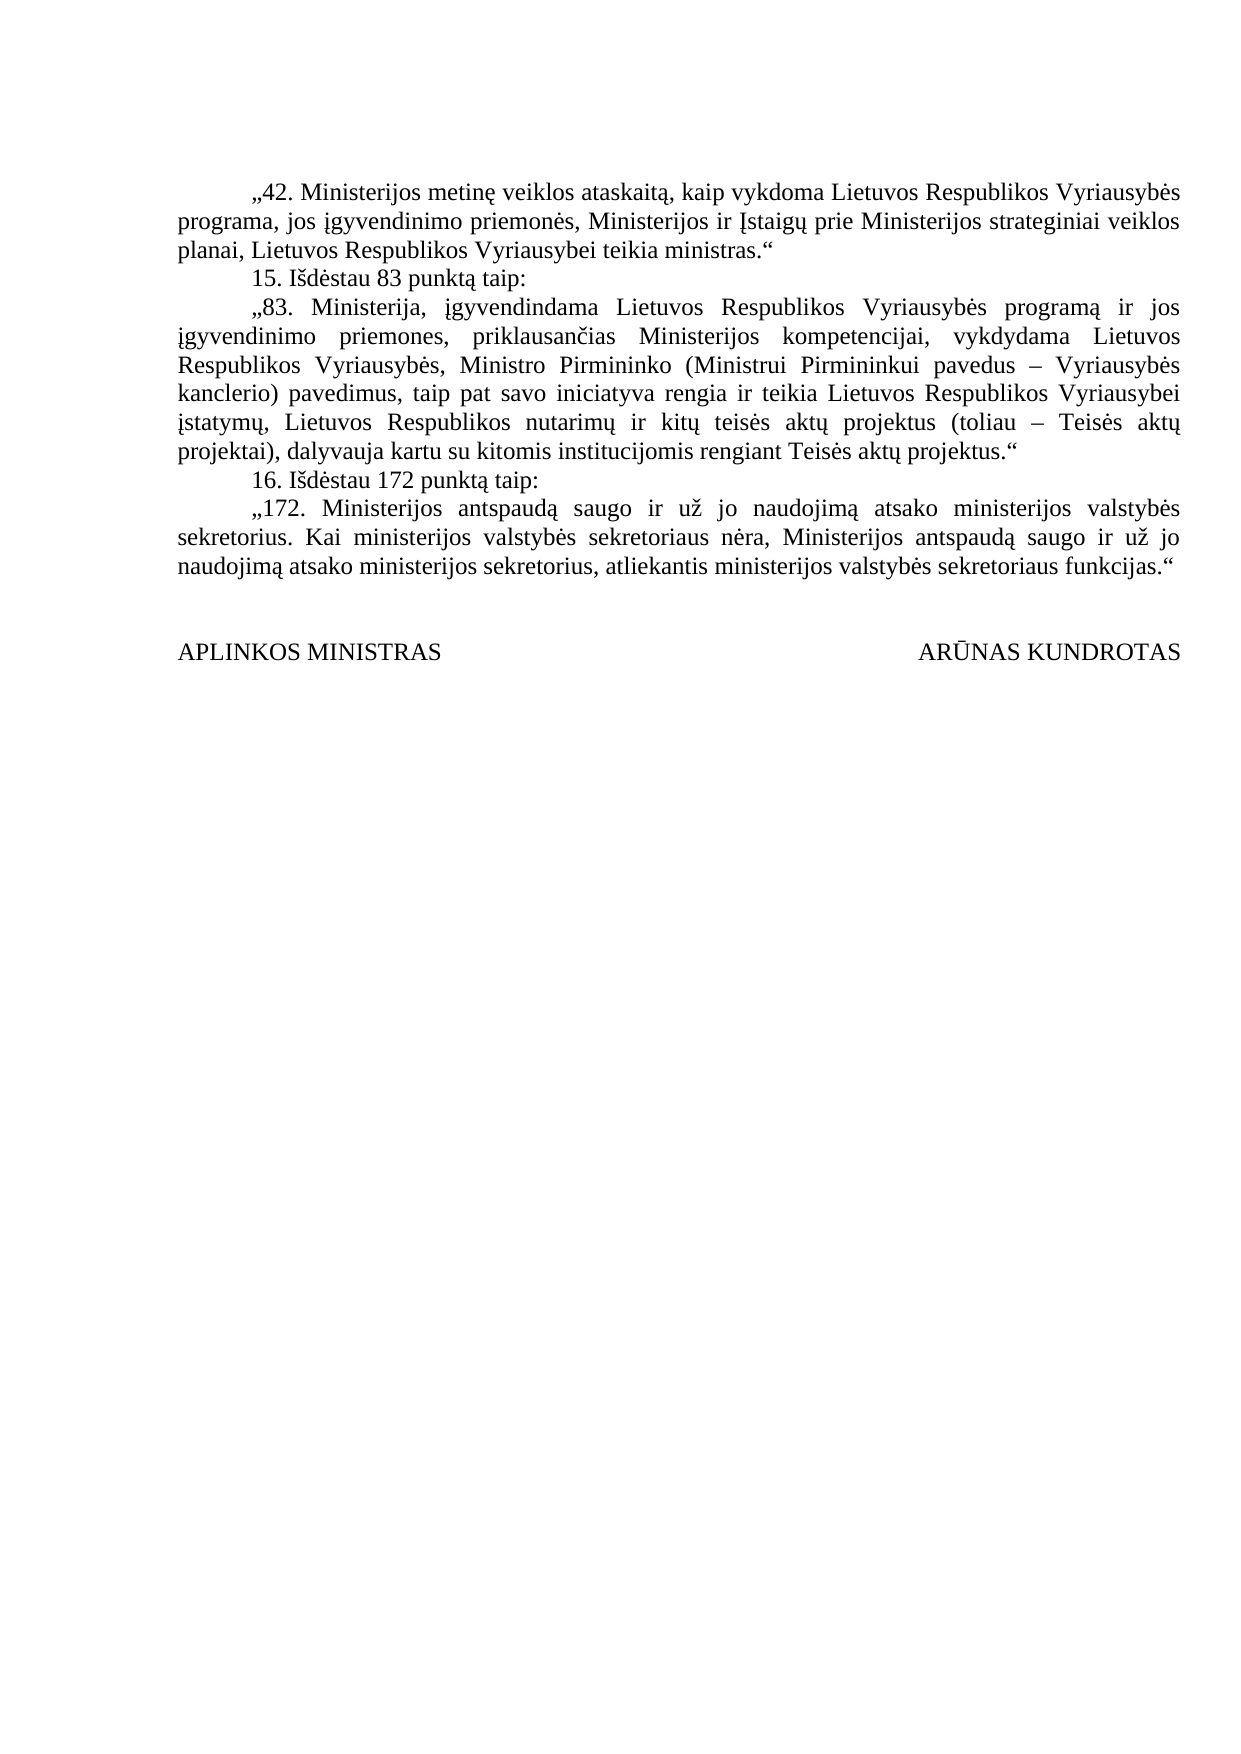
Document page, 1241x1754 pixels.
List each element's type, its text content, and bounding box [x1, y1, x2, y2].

text APLINKOS MINISTRAS ARŪNAS KUNDROTAS [177, 637, 1181, 666]
text „83. Ministerija, įgyvendindama Lietuvos Respublikos Vyriausybės programą ir jos įgyvendinimo priemones, priklausančias Ministerijos kompetencijai, vykdydama Lietuvos Respublikos Vyriausybės, Ministro Pirmininko (Ministrui Pirmininkui pavedus – Vyriausybės kanclerio) pavedimus, taip pat savo iniciatyva rengia ir teikia Lietuvos Respublikos Vyriausybei įstatymų, Lietuvos Respublikos nutarimų ir kitų teisės aktų projektus (toliau – Teisės aktų projektai), dalyvauja kartu su kitomis institucijomis rengiant Teisės aktų projektus.“ [177, 292, 1181, 465]
text „172. Ministerijos antspaudą saugo ir už jo naudojimą atsako ministerijos valstybės sekretorius. Kai ministerijos valstybės sekretoriaus nėra, Ministerijos antspaudą saugo ir už jo naudojimą atsako ministerijos sekretorius, atliekantis ministerijos valstybės sekretoriaus funkcijas.“ [177, 493, 1181, 580]
text „42. Ministerijos metinę veiklos ataskaitą, kaip vykdoma Lietuvos Respublikos Vyriausybės programa, jos įgyvendinimo priemonės, Ministerijos ir Įstaigų prie Ministerijos strateginiai veiklos planai, Lietuvos Respublikos Vyriausybei teikia ministras.“ [177, 177, 1181, 263]
text 15. Išdėstau 83 punktą taip: [177, 263, 1181, 292]
text 16. Išdėstau 172 punktą taip: [177, 465, 1181, 493]
